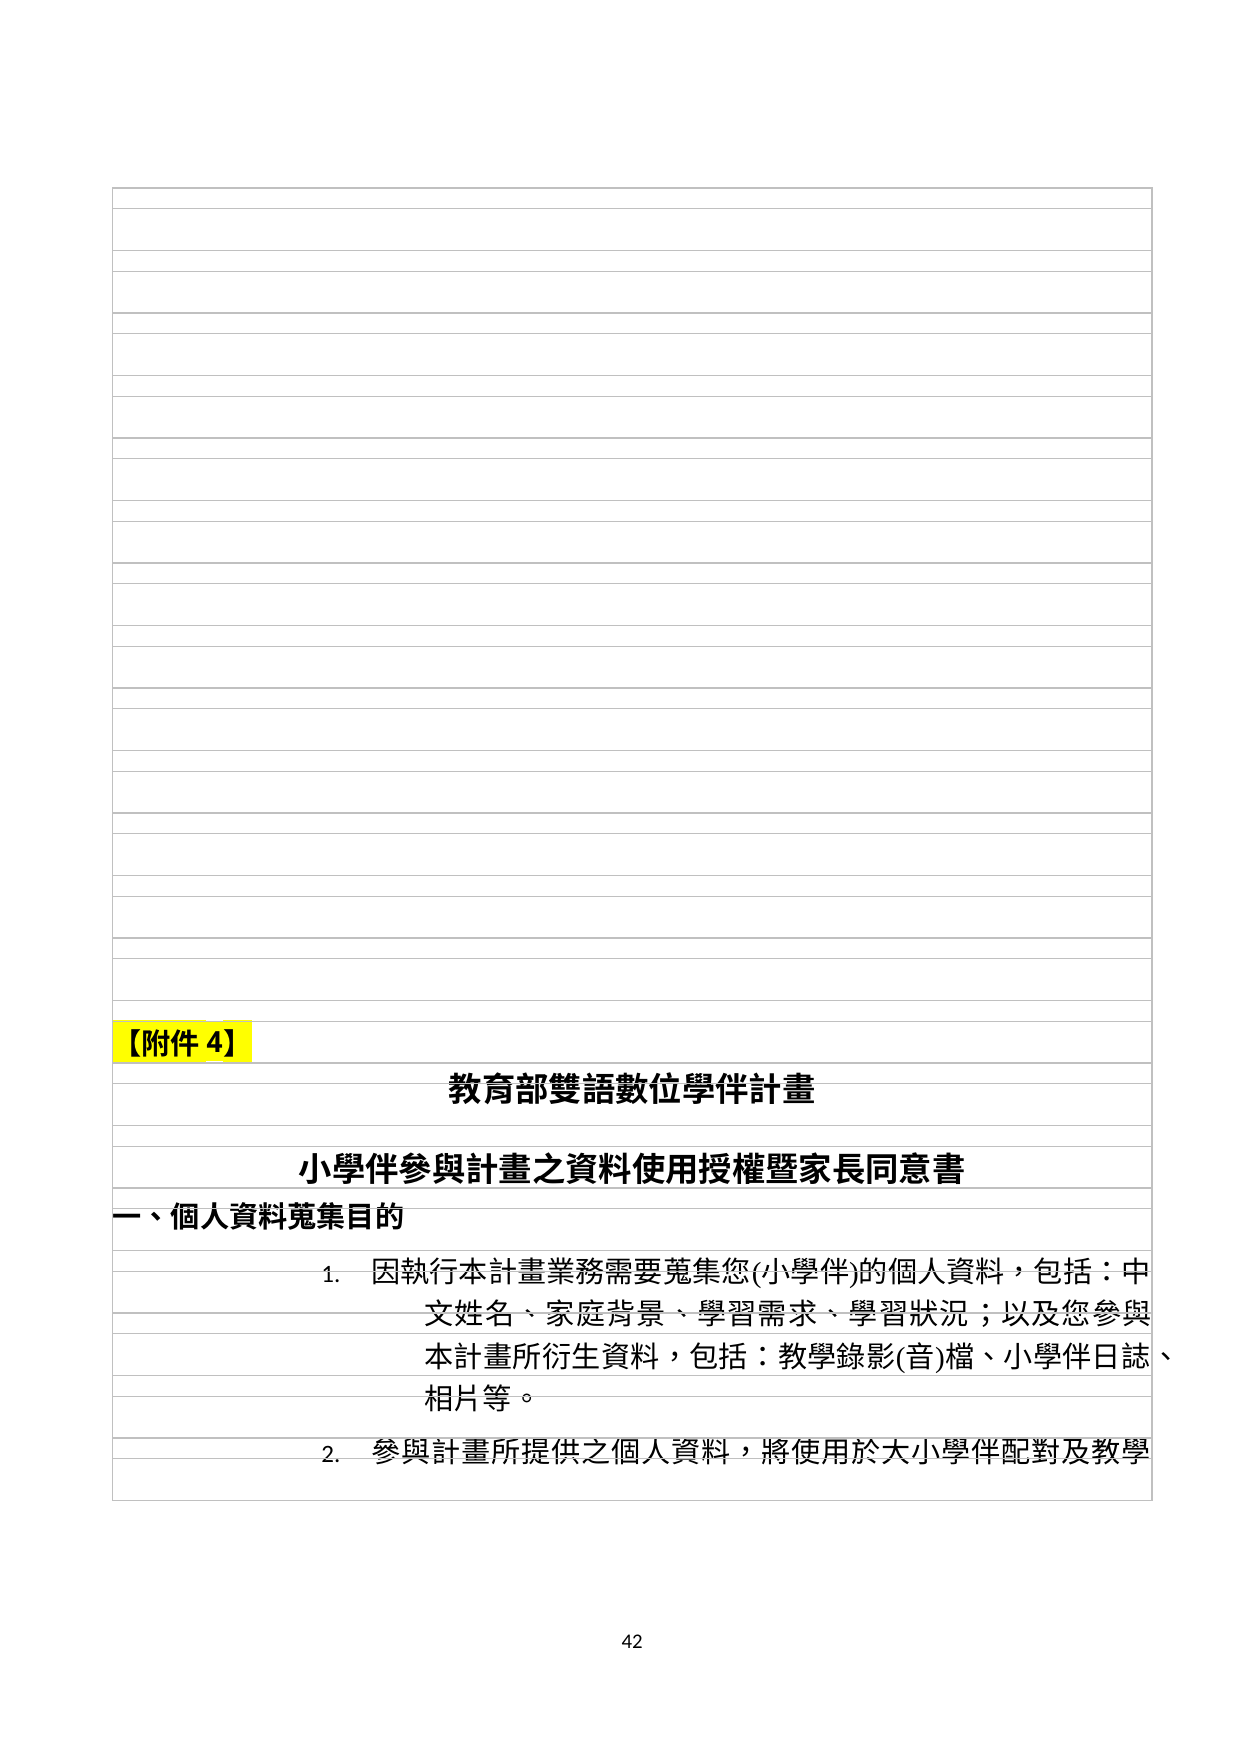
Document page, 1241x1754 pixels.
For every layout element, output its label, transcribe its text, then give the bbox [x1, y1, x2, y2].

subtitle 個人資料蒐集目的 [113, 1209, 1151, 1237]
subtitle [113, 1126, 1151, 1146]
subtitle 因執行本計畫業務需要蒐集您(小學伴)的個人資料，包括：中文姓名、家庭背景、學習需求、學習狀況；以及您參與本計畫所衍生資料，包括：教學錄影(音)檔、小學伴日誌、相片等。 [321, 1272, 1151, 1312]
subtitle 因執行本計畫業務需要蒐集您(小學伴)的個人資料，包括：中文姓名、家庭背景、學習需求、學習狀況；以及您參與本計畫所衍生資料，包括：教學錄影(音)檔、小學伴日誌、相片等。 [321, 1397, 1151, 1418]
subtitle 參與計畫所提供之個人資料，將使用於大小學伴配對及教學活動，另若有大學伴請假時亦提供予代課大學伴使用及做為教育訓練、成果發表、宣傳推廣等使用。 [321, 1459, 1151, 1471]
subtitle 因執行本計畫業務需要蒐集您(小學伴)的個人資料，包括：中文姓名、家庭背景、學習需求、學習狀況；以及您參與本計畫所衍生資料，包括：教學錄影(音)檔、小學伴日誌、相片等。 [321, 1314, 1151, 1333]
subtitle 【附件4】 [113, 1022, 1151, 1062]
subtitle 參與計畫所提供之個人資料，將使用於大小學伴配對及教學活動，另若有大學伴請假時亦提供予代課大學伴使用及做為教育訓練、成果發表、宣傳推廣等使用。 [321, 1439, 451, 1458]
subtitle 小學伴參與計畫之資料使用授權暨家長同意書 [113, 1147, 1151, 1187]
subtitle 參與計畫所提供之個人資料，將使用於大小學伴配對及教學活動，另若有大學伴請假時亦提供予代課大學伴使用及做為教育訓練、成果發表、宣傳推廣等使用。 [321, 1429, 1151, 1437]
subtitle 因執行本計畫業務需要蒐集您(小學伴)的個人資料，包括：中文姓名、家庭背景、學習需求、學習狀況；以及您參與本計畫所衍生資料，包括：教學錄影(音)檔、小學伴日誌、相片等。 [321, 1334, 1151, 1375]
subtitle [113, 1001, 1151, 1021]
subtitle 教育部雙語數位學伴計畫 [113, 1064, 1151, 1083]
subtitle 因執行本計畫業務需要蒐集您(小學伴)的個人資料，包括：中文姓名、家庭背景、學習需求、學習狀況；以及您參與本計畫所衍生資料，包括：教學錄影(音)檔、小學伴日誌、相片等。 [321, 1376, 1151, 1396]
subtitle 因執行本計畫業務需要蒐集您(小學伴)的個人資料，包括：中文姓名、家庭背景、學習需求、學習狀況；以及您參與本計畫所衍生資料，包括：教學錄影(音)檔、小學伴日誌、相片等。 [321, 1251, 1151, 1271]
subtitle 教育部雙語數位學伴計畫 [113, 1084, 1151, 1111]
subtitle [113, 1189, 1151, 1208]
